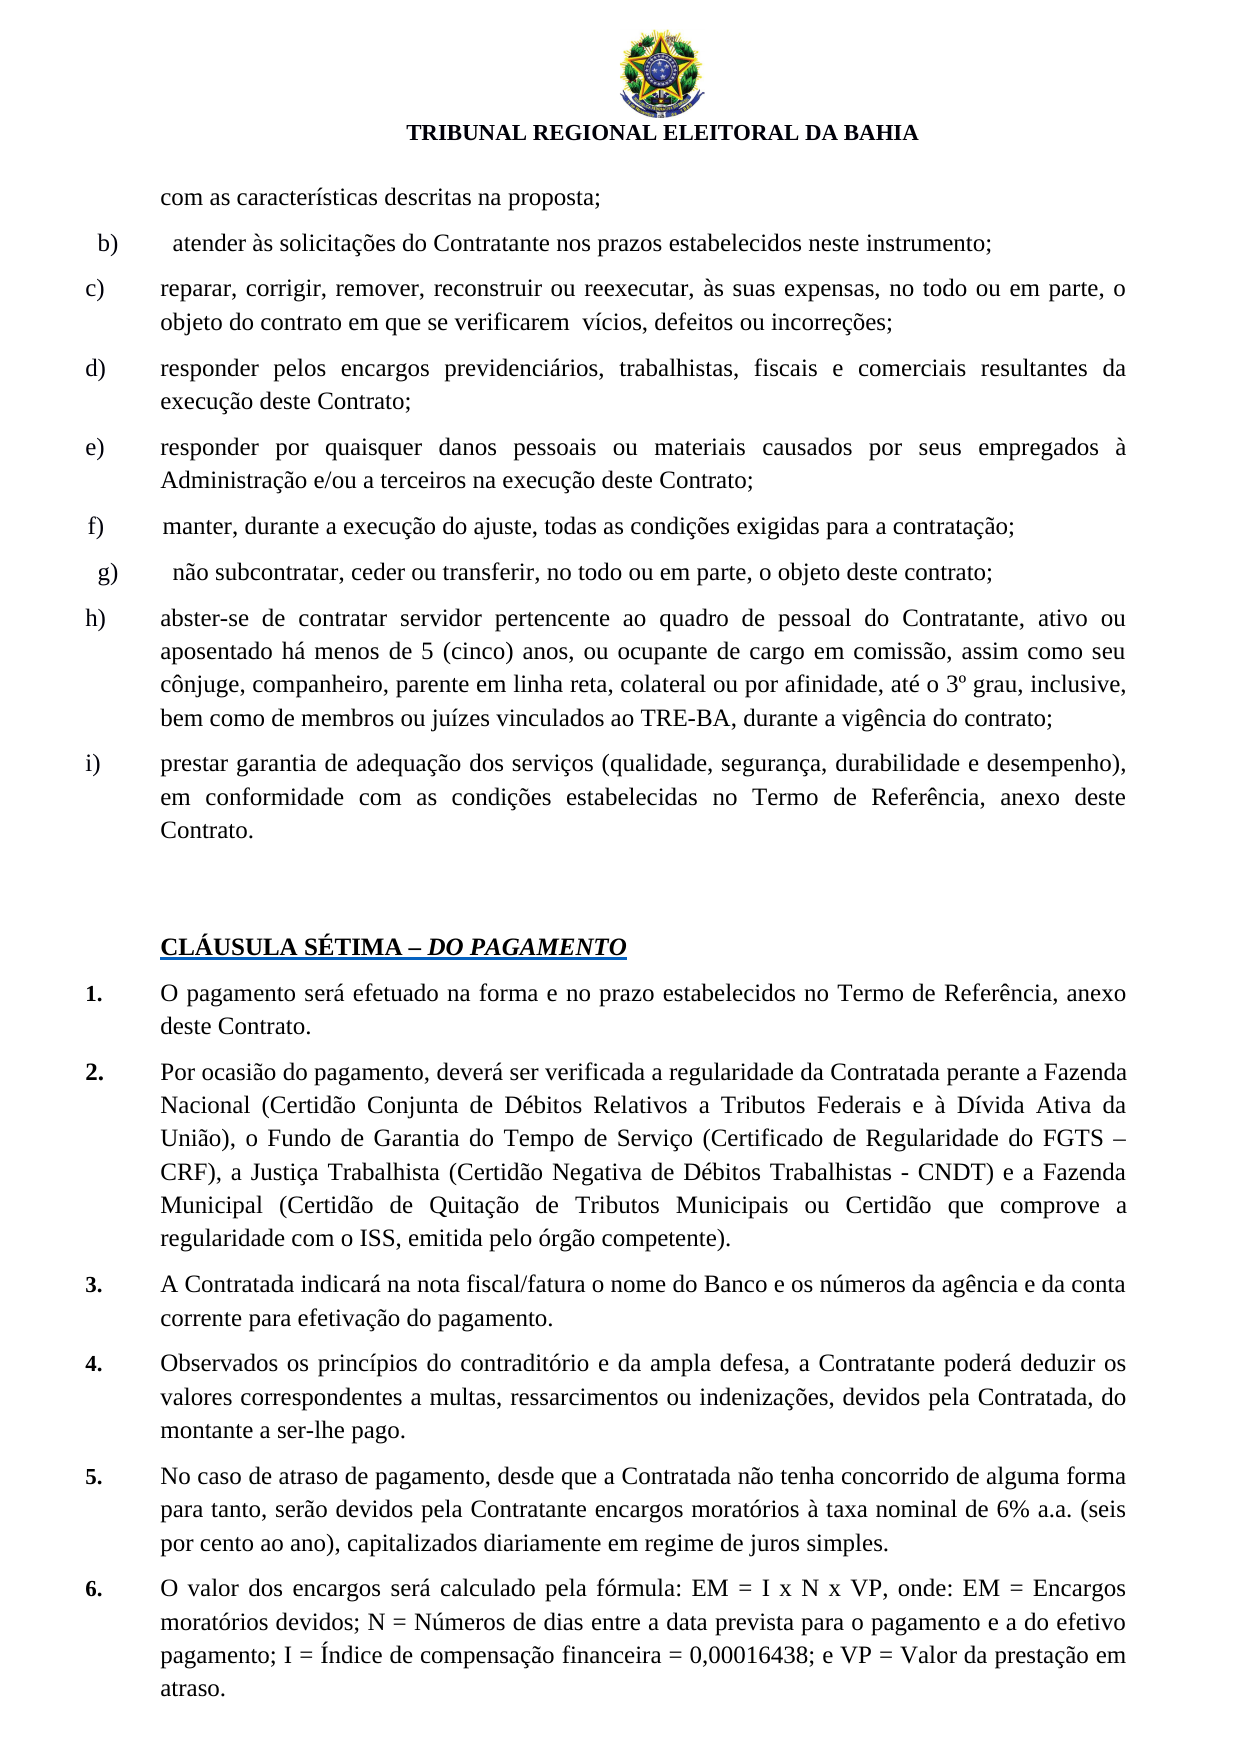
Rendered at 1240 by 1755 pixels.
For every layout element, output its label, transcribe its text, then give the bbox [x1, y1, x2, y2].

list A Contratada indicará na nota fiscal/fatura o nome do Banco e os números da agência e da conta corrente para efetivação do pagamento. [148, 1265, 1127, 1331]
list com as características descritas na proposta; [148, 177, 1127, 211]
list O valor dos encargos será calculado pela fórmula: EM = I x N x VP, onde: EM = Encargos moratórios devidos; N = Números de dias entre a data prevista para o pagamento e a do efetivo pagamento; I = Índice de compensação financeira = 0,00016438; e VP = Valor da prestação em atraso. [148, 1569, 1127, 1702]
list prestar garantia de adequação dos serviços (qualidade, segurança, durabilidade e desempenho), em conformidade com as condições estabelecidas no Termo de Referência, anexo deste Contrato. [148, 744, 1127, 844]
list abster-se de contratar servidor pertencente ao quadro de pessoal do Contratante, ativo ou aposentado há menos de 5 (cinco) anos, ou ocupante de cargo em comissão, assim como seu cônjuge, companheiro, parente em linha reta, colateral ou por afinidade, até o 3º grau, inclusive, bem como de membros ou juízes vinculados ao TRE-BA, durante a vigência do contrato; [148, 598, 1128, 731]
text CLÁUSULA SÉTIMA – DO PAGAMENTO [160, 927, 1139, 961]
list Observados os princípios do contraditório e da ampla defesa, a Contratante poderá deduzir os valores correspondentes a multas, ressarcimentos ou indenizações, devidos pela Contratada, do montante a ser-lhe pago. [148, 1344, 1127, 1444]
list responder por quaisquer danos pessoais ou materiais causados por seus empregados à Administração e/ou a terceiros na execução deste Contrato; [148, 427, 1127, 494]
list atender às solicitações do Contratante nos prazos estabelecidos neste instrumento; [160, 223, 1139, 256]
list No caso de atraso de pagamento, desde que a Contratada não tenha concorrido de alguma forma para tanto, serão devidos pela Contratante encargos moratórios à taxa nominal de 6% a.a. (seis por cento ao ano), capitalizados diariamente em regime de juros simples. [148, 1456, 1127, 1556]
list não subcontratar, ceder ou transferir, no todo ou em parte, o objeto deste contrato; [160, 552, 1139, 586]
list O pagamento será efetuado na forma e no prazo estabelecidos no Termo de Referência, anexo deste Contrato. [148, 973, 1128, 1040]
list reparar, corrigir, remover, reconstruir ou reexecutar, às suas expensas, no todo ou em parte, o objeto do contrato em que se verificarem vícios, defeitos ou incorreções; [148, 269, 1127, 336]
list manter, durante a execução do ajuste, todas as condições exigidas para a contratação; [148, 506, 1139, 540]
list responder pelos encargos previdenciários, trabalhistas, fiscais e comerciais resultantes da execução deste Contrato; [148, 348, 1127, 415]
list Por ocasião do pagamento, deverá ser verificada a regularidade da Contratada perante a Fazenda Nacional (Certidão Conjunta de Débitos Relativos a Tributos Federais e à Dívida Ativa da União), o Fundo de Garantia do Tempo de Serviço (Certificado de Regularidade do FGTS – CRF), a Justiça Trabalhista (Certidão Negativa de Débitos Trabalhistas - CNDT) e a Fazenda Municipal (Certidão de Quitação de Tributos Municipais ou Certidão que comprove a regularidade com o ISS, emitida pelo órgão competente). [148, 1052, 1128, 1252]
